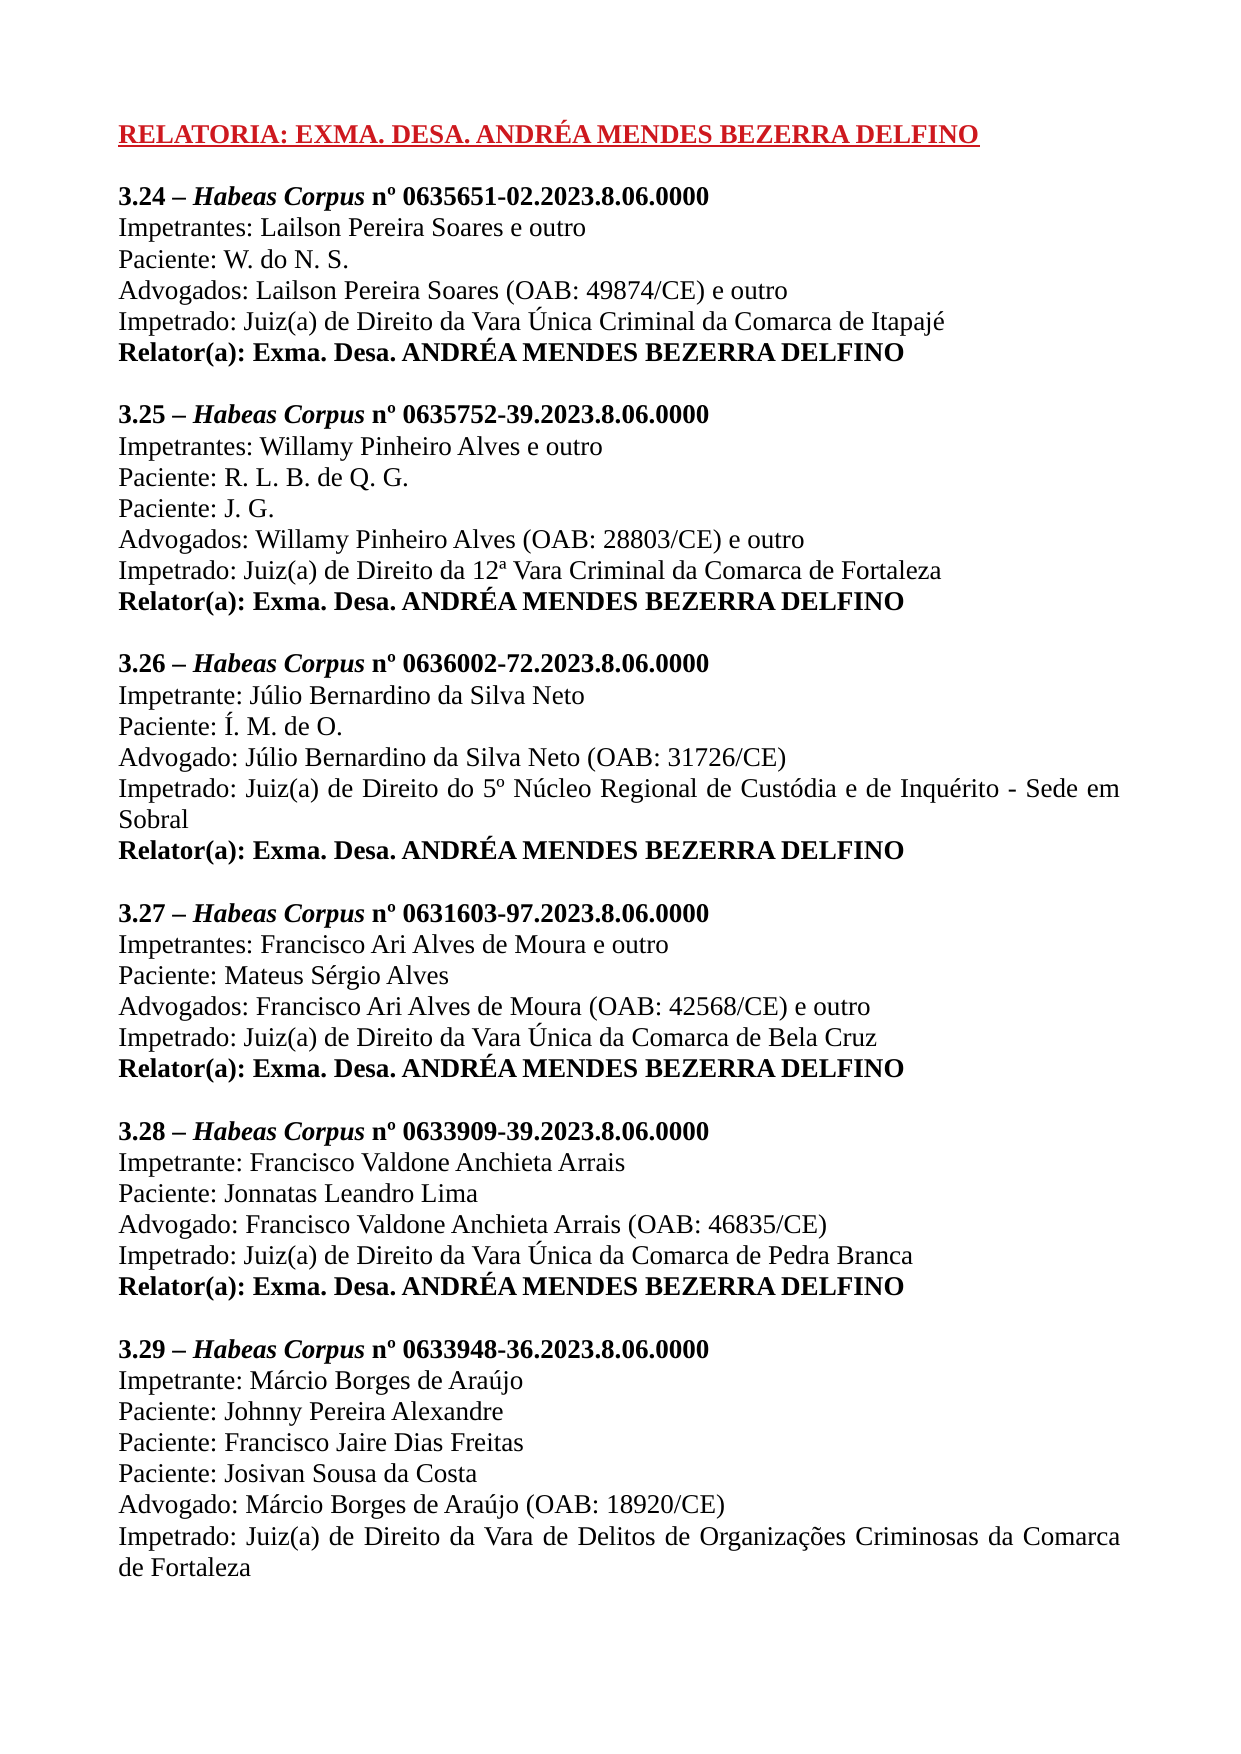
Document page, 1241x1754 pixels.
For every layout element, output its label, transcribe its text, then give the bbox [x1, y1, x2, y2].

text Advogados: Lailson Pereira Soares (OAB: 49874/CE) e outro [118, 274, 1122, 305]
text 3.28 – Habeas Corpus nº 0633909-39.2023.8.06.0000 [118, 1115, 1122, 1146]
text Impetrantes: Francisco Ari Alves de Moura e outro [118, 928, 1122, 959]
text Impetrado: Juiz(a) de Direito da Vara de Delitos de Organizações Criminosas da Comarca de Fortaleza [118, 1520, 1122, 1582]
text Impetrantes: Lailson Pereira Soares e outro [118, 212, 1122, 243]
text Advogado: Júlio Bernardino da Silva Neto (OAB: 31726/CE) [118, 741, 1122, 772]
text Impetrantes: Willamy Pinheiro Alves e outro [118, 429, 1122, 461]
text Relator(a): Exma. Desa. ANDRÉA MENDES BEZERRA DELFINO [118, 336, 1122, 367]
text Paciente: Francisco Jaire Dias Freitas [118, 1426, 1122, 1457]
text Impetrado: Juiz(a) de Direito do 5º Núcleo Regional de Custódia e de Inquérito - Sede em Sobral [118, 772, 1122, 834]
text RELATORIA: EXMA. DESA. ANDRÉA MENDES BEZERRA DELFINO [118, 118, 1122, 149]
text Impetrante: Júlio Bernardino da Silva Neto [118, 679, 1122, 710]
text 3.25 – Habeas Corpus nº 0635752-39.2023.8.06.0000 [118, 398, 1122, 429]
text Impetrante: Francisco Valdone Anchieta Arrais [118, 1146, 1122, 1177]
text Paciente: R. L. B. de Q. G. [118, 461, 1122, 492]
text Paciente: Í. M. de O. [118, 710, 1122, 741]
text Paciente: J. G. [118, 492, 1122, 523]
text Advogados: Francisco Ari Alves de Moura (OAB: 42568/CE) e outro [118, 990, 1122, 1021]
text Paciente: W. do N. S. [118, 243, 1122, 274]
text 3.29 – Habeas Corpus nº 0633948-36.2023.8.06.0000 [118, 1333, 1122, 1364]
text 3.24 – Habeas Corpus nº 0635651-02.2023.8.06.0000 [118, 180, 1122, 212]
text Paciente: Johnny Pereira Alexandre [118, 1395, 1122, 1426]
text Paciente: Mateus Sérgio Alves [118, 959, 1122, 990]
text 3.27 – Habeas Corpus nº 0631603-97.2023.8.06.0000 [118, 897, 1122, 928]
text Impetrado: Juiz(a) de Direito da Vara Única Criminal da Comarca de Itapajé [118, 305, 1122, 336]
text Advogado: Francisco Valdone Anchieta Arrais (OAB: 46835/CE) [118, 1208, 1122, 1239]
text 3.26 – Habeas Corpus nº 0636002-72.2023.8.06.0000 [118, 648, 1122, 679]
text Relator(a): Exma. Desa. ANDRÉA MENDES BEZERRA DELFINO [118, 1052, 1122, 1084]
text Relator(a): Exma. Desa. ANDRÉA MENDES BEZERRA DELFINO [118, 1271, 1122, 1302]
text Impetrado: Juiz(a) de Direito da Vara Única da Comarca de Pedra Branca [118, 1239, 1122, 1271]
text Impetrado: Juiz(a) de Direito da 12ª Vara Criminal da Comarca de Fortaleza [118, 554, 1122, 585]
text Paciente: Josivan Sousa da Costa [118, 1457, 1122, 1488]
text Advogados: Willamy Pinheiro Alves (OAB: 28803/CE) e outro [118, 523, 1122, 554]
text Paciente: Jonnatas Leandro Lima [118, 1177, 1122, 1208]
text Relator(a): Exma. Desa. ANDRÉA MENDES BEZERRA DELFINO [118, 585, 1122, 616]
text Advogado: Márcio Borges de Araújo (OAB: 18920/CE) [118, 1488, 1122, 1520]
text Relator(a): Exma. Desa. ANDRÉA MENDES BEZERRA DELFINO [118, 834, 1122, 866]
text Impetrado: Juiz(a) de Direito da Vara Única da Comarca de Bela Cruz [118, 1021, 1122, 1052]
text Impetrante: Márcio Borges de Araújo [118, 1364, 1122, 1395]
